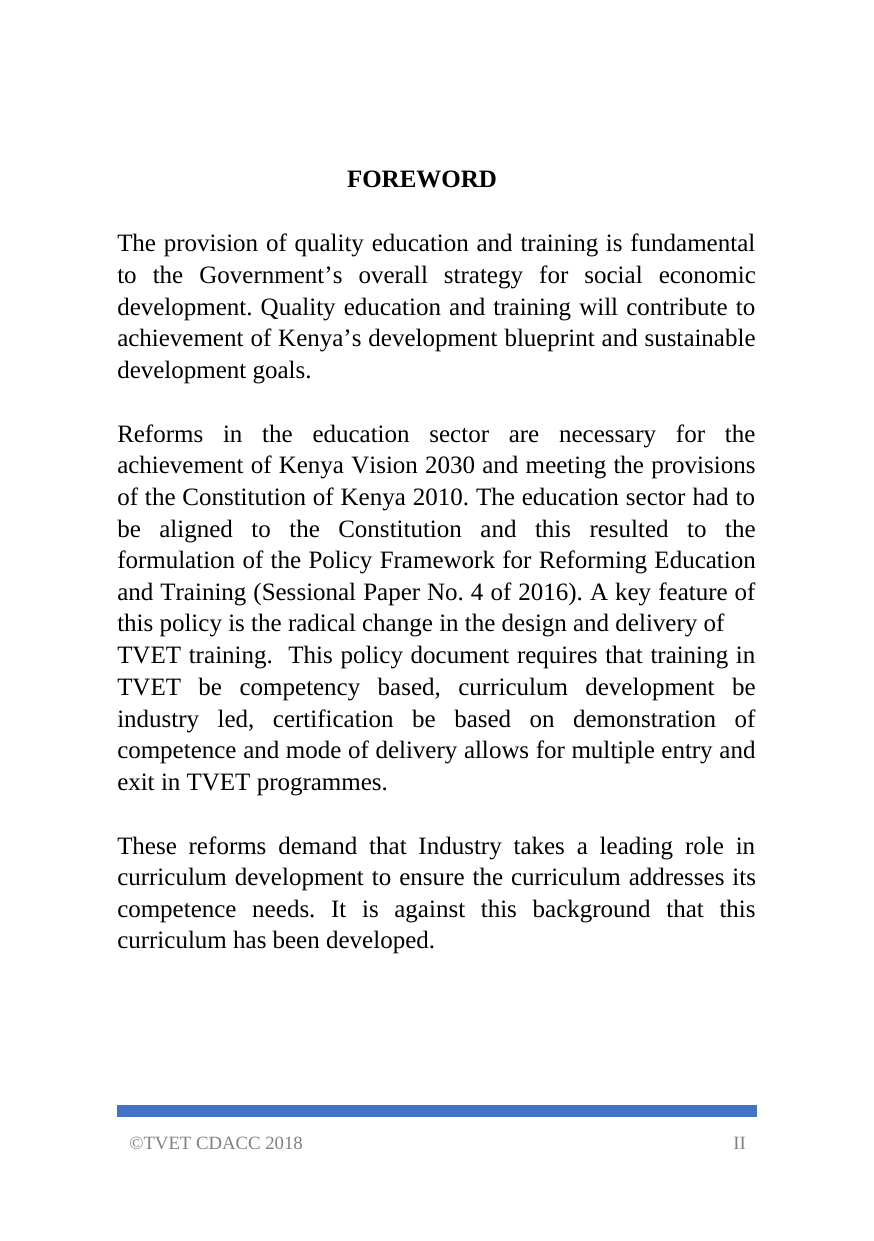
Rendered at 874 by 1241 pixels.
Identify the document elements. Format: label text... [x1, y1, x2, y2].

text The provision of quality education and training is fundamental to the Government’s overall strategy for social economic development. Quality education and training will contribute to achievement of Kenya’s development blueprint and sustainable development goals. [117, 228, 756, 383]
subtitle FOREWORD [187, 164, 663, 193]
text Reforms in the education sector are necessary for the achievement of Kenya Vision 2030 and meeting the provisions of the Constitution of Kenya 2010. The education sector had to be aligned to the Constitution and this resulted to the formulation of the Policy Framework for Reforming Education and Training (Sessional Paper No. 4 of 2016). A key feature of this policy is the radical change in the design and delivery of [117, 419, 756, 637]
text These reforms demand that Industry takes a leading role in curriculum development to ensure the curriculum addresses its competence needs. It is against this background that this curriculum has been developed. [117, 831, 756, 954]
text TVET training. This policy document requires that training in TVET be competency based, curriculum development be industry led, certification be based on demonstration of competence and mode of delivery allows for multiple entry and exit in TVET programmes. [117, 641, 756, 796]
